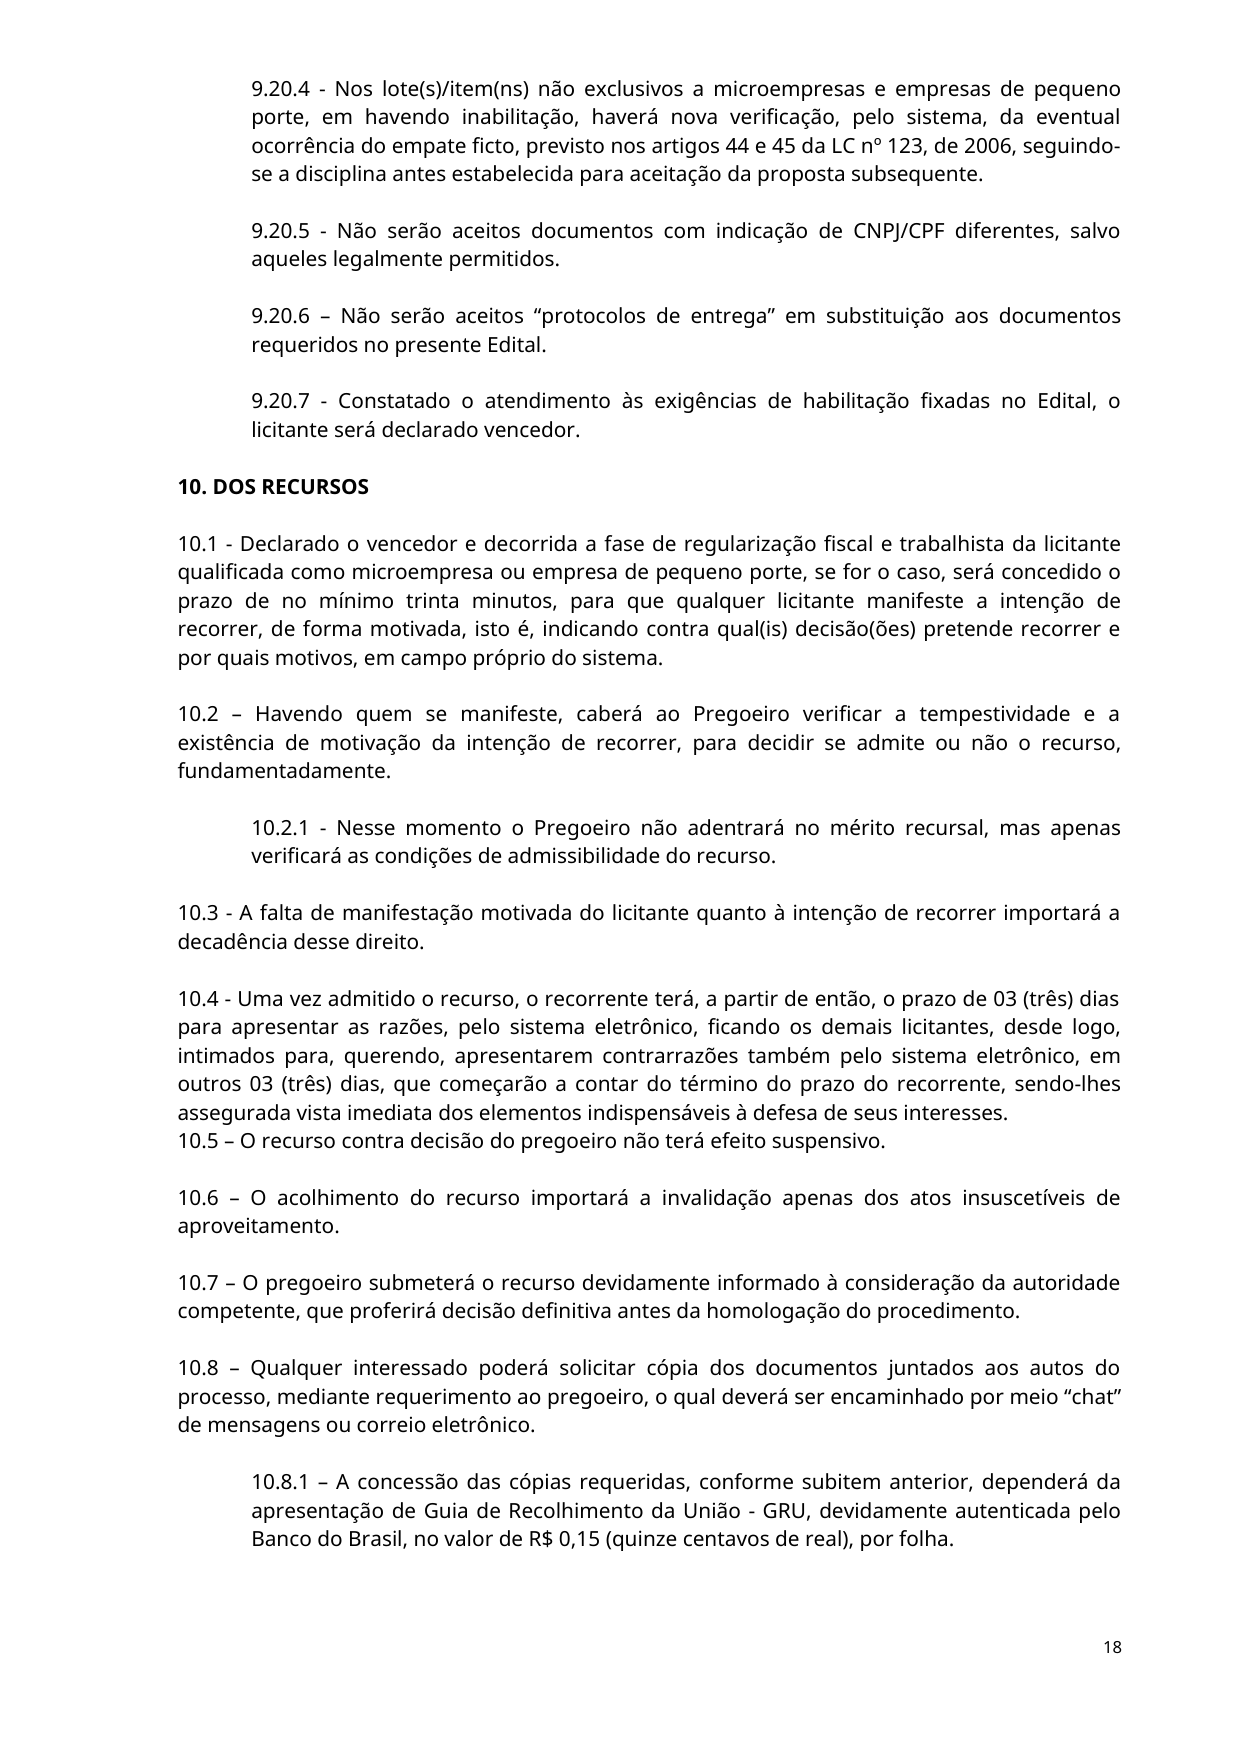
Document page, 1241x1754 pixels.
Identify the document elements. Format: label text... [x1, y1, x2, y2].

text 10.4 - Uma vez admitido o recurso, o recorrente terá, a partir de então, o prazo de 03 (três) dias para apresentar as razões, pelo sistema eletrônico, ficando os demais licitantes, desde logo, intimados para, querendo, apresentarem contrarrazões também pelo sistema eletrônico, em outros 03 (três) dias, que começarão a contar do término do prazo do recorrente, sendo-lhes assegurada vista imediata dos elementos indispensáveis à defesa de seus interesses. [177, 984, 1122, 1126]
text 9.20.7 - Constatado o atendimento às exigências de habilitação fixadas no Edital, o licitante será declarado vencedor. [251, 387, 1122, 443]
text 10.8 – Qualquer interessado poderá solicitar cópia dos documentos juntados aos autos do processo, mediante requerimento ao pregoeiro, o qual deverá ser encaminhado por meio “chat” de mensagens ou correio eletrônico. [177, 1353, 1122, 1439]
text 10.2 – Havendo quem se manifeste, caberá ao Pregoeiro verificar a tempestividade e a existência de motivação da intenção de recorrer, para decidir se admite ou não o recurso, fundamentadamente. [177, 699, 1122, 785]
text 10.5 – O recurso contra decisão do pregoeiro não terá efeito suspensivo. [177, 1126, 1122, 1154]
text 10.8.1 – A concessão das cópias requeridas, conforme subitem anterior, dependerá da apresentação de Guia de Recolhimento da União - GRU, devidamente autenticada pelo Banco do Brasil, no valor de R$ 0,15 (quinze centavos de real), por folha. [251, 1467, 1122, 1553]
text 10.7 – O pregoeiro submeterá o recurso devidamente informado à consideração da autoridade competente, que proferirá decisão definitiva antes da homologação do procedimento. [177, 1268, 1122, 1325]
text 10.6 – O acolhimento do recurso importará a invalidação apenas dos atos insuscetíveis de aproveitamento. [177, 1183, 1122, 1240]
text 10. DOS RECURSOS [177, 472, 1122, 500]
text 10.1 - Declarado o vencedor e decorrida a fase de regularização fiscal e trabalhista da licitante qualificada como microempresa ou empresa de pequeno porte, se for o caso, será concedido o prazo de no mínimo trinta minutos, para que qualquer licitante manifeste a intenção de recorrer, de forma motivada, isto é, indicando contra qual(is) decisão(ões) pretende recorrer e por quais motivos, em campo próprio do sistema. [177, 529, 1122, 671]
text 9.20.4 - Nos lote(s)/item(ns) não exclusivos a microempresas e empresas de pequeno porte, em havendo inabilitação, haverá nova verificação, pelo sistema, da eventual ocorrência do empate ficto, previsto nos artigos 44 e 45 da LC nº 123, de 2006, seguindo-se a disciplina antes estabelecida para aceitação da proposta subsequente. [251, 74, 1122, 188]
list 9.20.5 - Não serão aceitos documentos com indicação de CNPJ/CPF diferentes, salvo aqueles legalmente permitidos. [251, 216, 1122, 273]
text 10.2.1 - Nesse momento o Pregoeiro não adentrará no mérito recursal, mas apenas verificará as condições de admissibilidade do recurso. [251, 813, 1122, 870]
text 10.3 - A falta de manifestação motivada do licitante quanto à intenção de recorrer importará a decadência desse direito. [177, 898, 1122, 955]
text 9.20.6 – Não serão aceitos “protocolos de entrega” em substituição aos documentos requeridos no presente Edital. [251, 301, 1122, 358]
